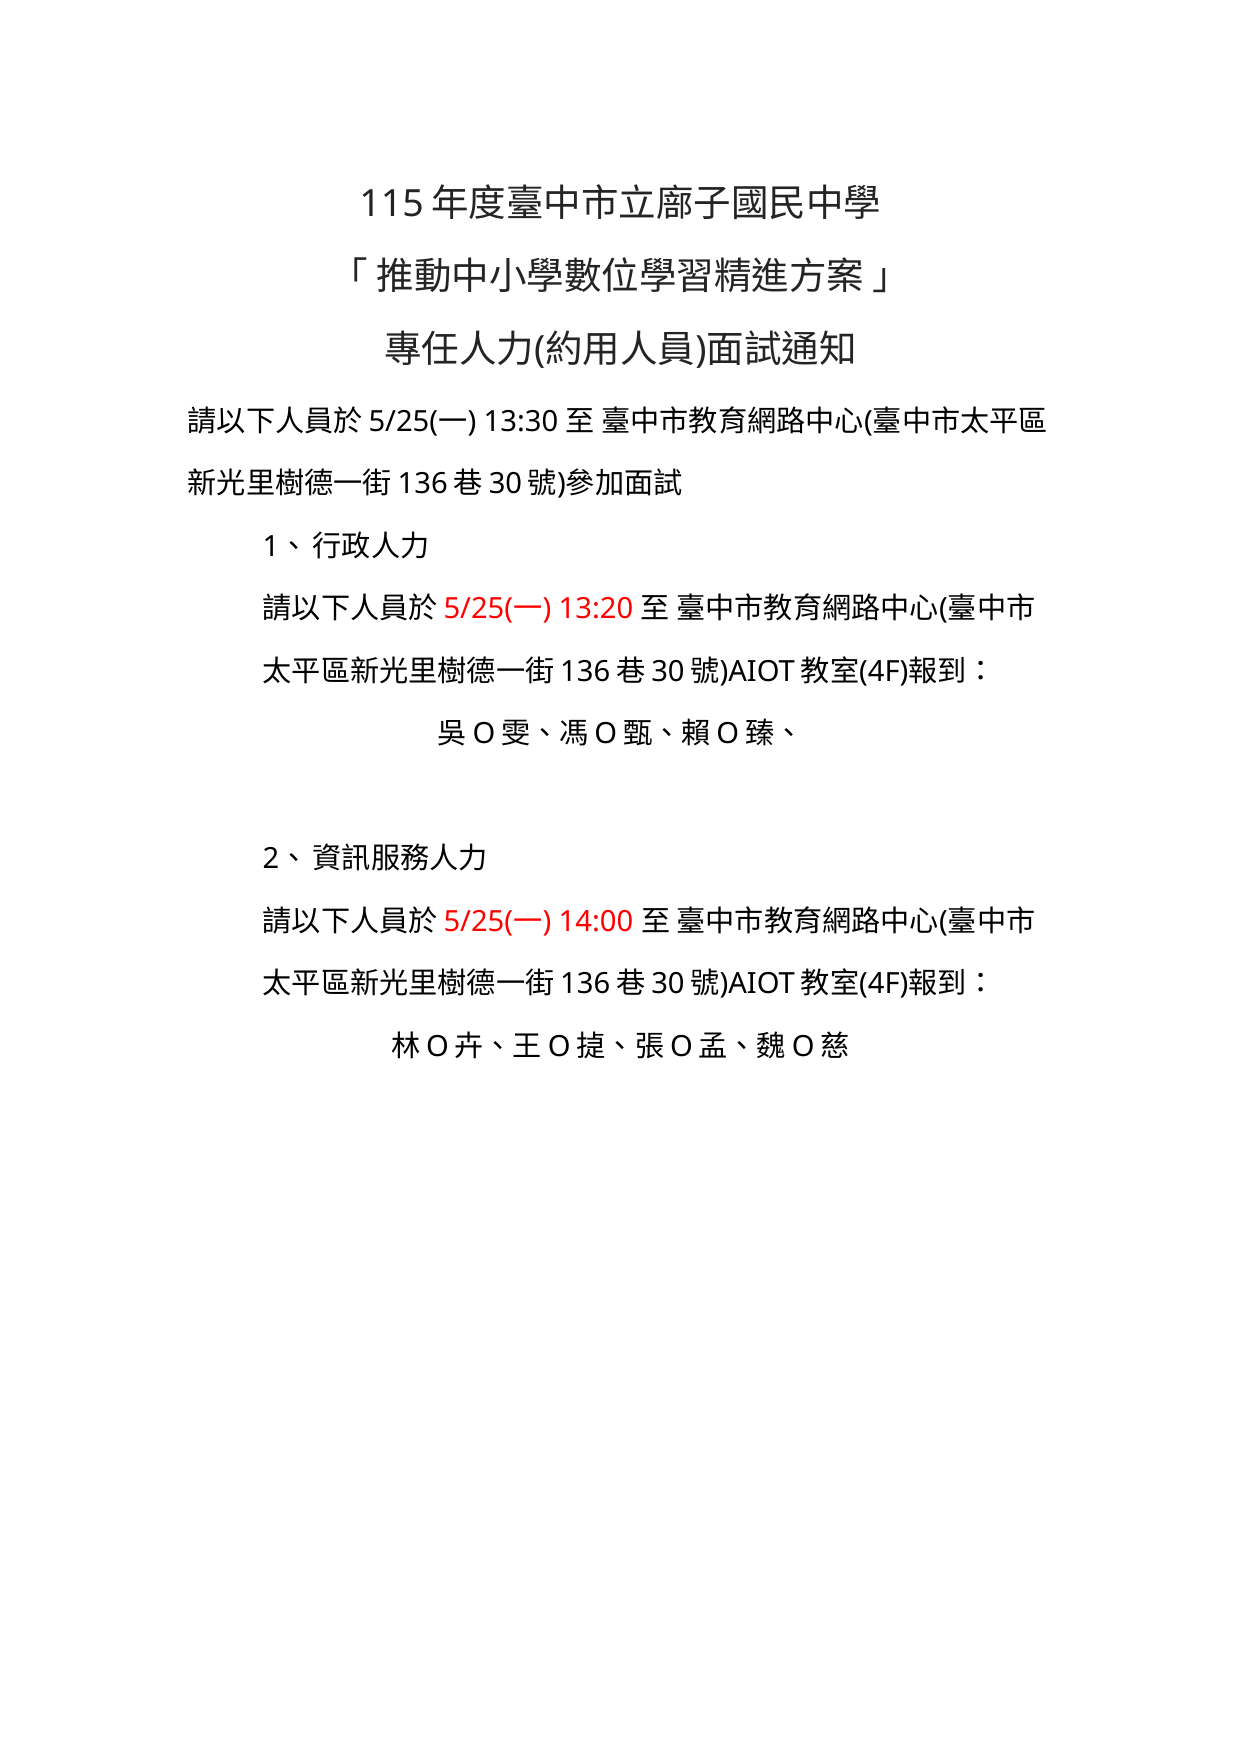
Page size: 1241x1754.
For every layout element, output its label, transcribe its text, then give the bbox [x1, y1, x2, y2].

subtitle 專任人力(約用人員)面試通知 [187, 304, 1053, 367]
text 請以下人員於5/25(一) 13:30 至 臺中市教育網路中心(臺中市太平區新光里樹德一街136巷30號)參加面試 [187, 377, 1053, 502]
subtitle 115年度臺中市立廍子國民中學 [187, 158, 1053, 221]
text 吳O雯、馮O甄、賴O臻、 [187, 689, 1053, 752]
text 請以下人員於5/25(一) 13:20 至 臺中市教育網路中心(臺中市太平區新光里樹德一街136巷30號)AIOT教室(4F)報到： [262, 564, 1053, 689]
text 林O卉、王O㨗、張O孟、魏O慈 [187, 1002, 1053, 1064]
list 行政人力 [262, 502, 1053, 564]
subtitle 「 推動中小學數位學習精進方案 」 [187, 231, 1053, 294]
text 請以下人員於5/25(一) 14:00 至 臺中市教育網路中心(臺中市太平區新光里樹德一街136巷30號)AIOT教室(4F)報到： [262, 877, 1053, 1002]
list 資訊服務人力 [262, 814, 1053, 877]
